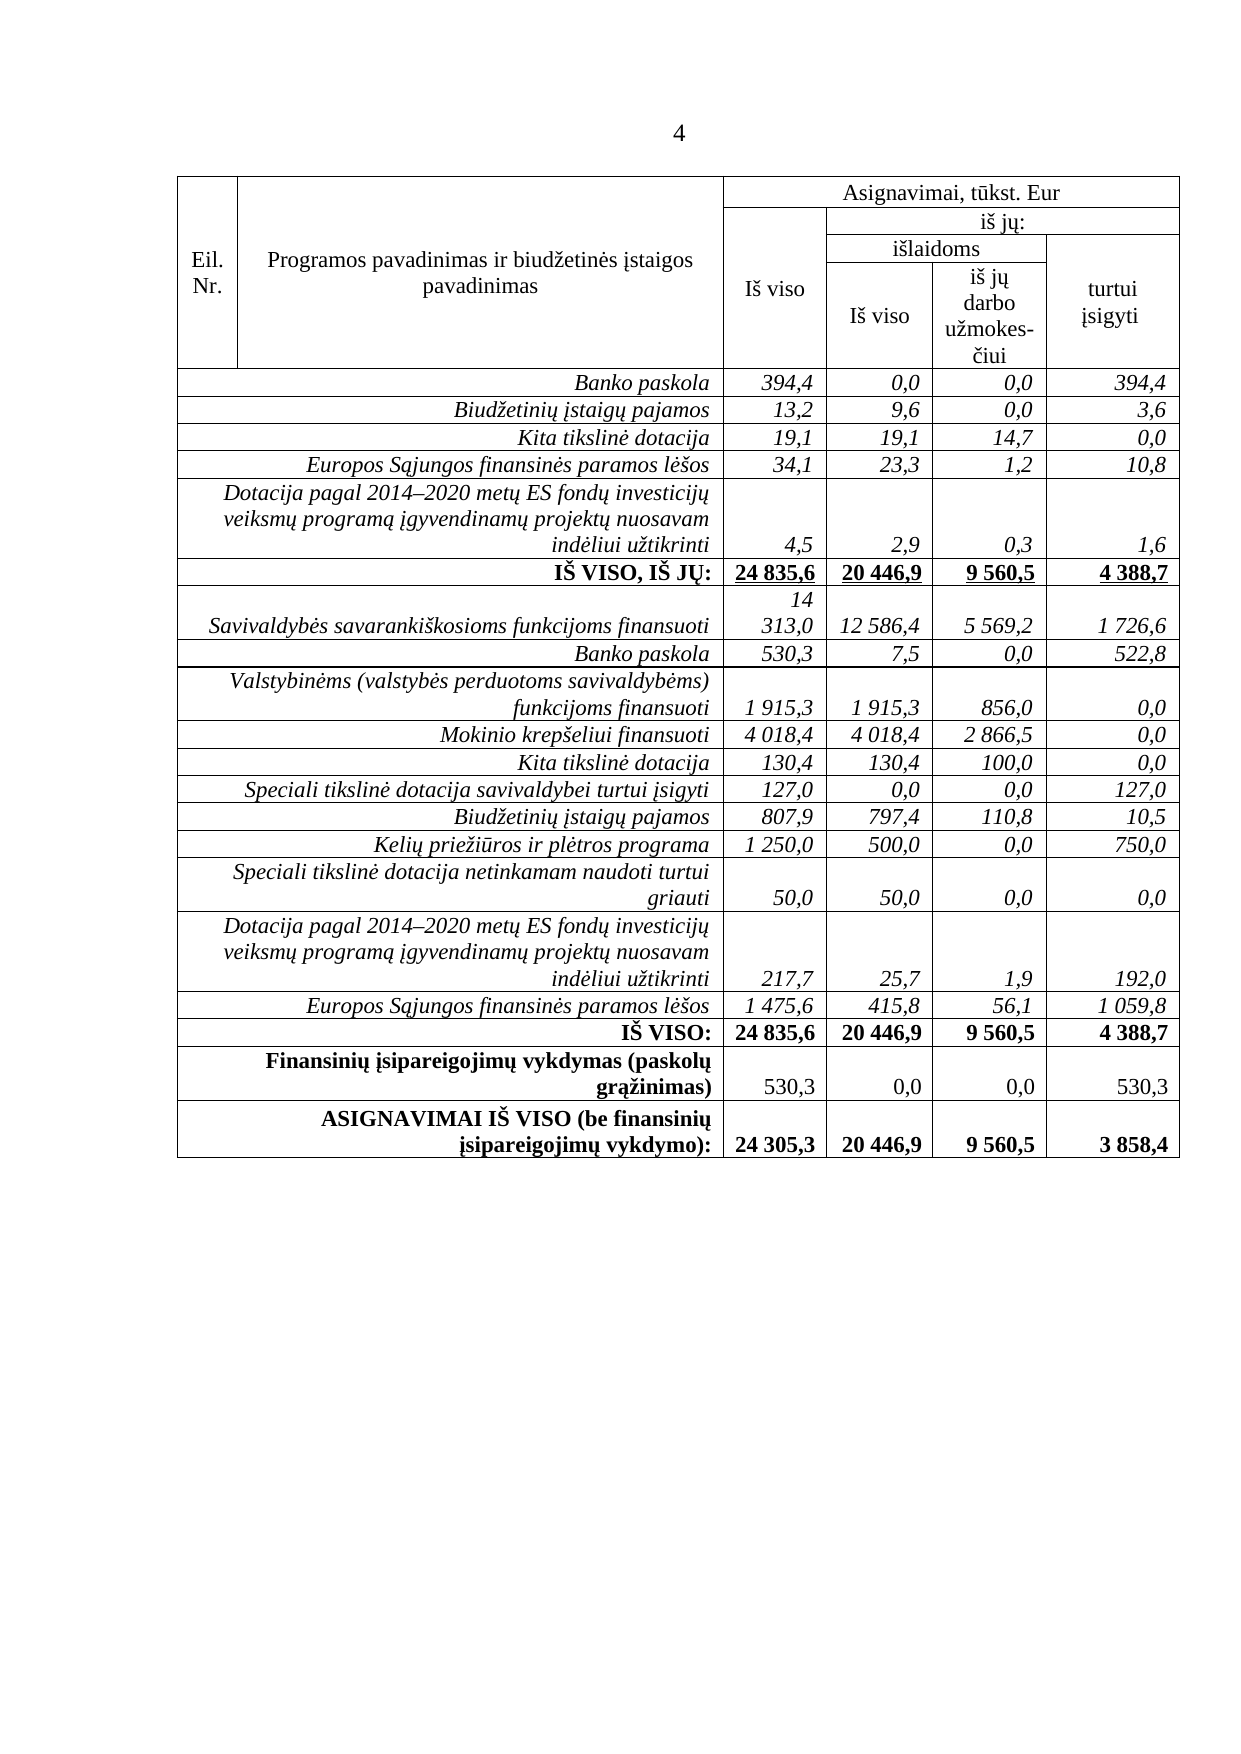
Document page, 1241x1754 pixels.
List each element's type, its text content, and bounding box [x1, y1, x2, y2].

table_cell 9,6 [827, 397, 932, 423]
table_cell 0,0 [1047, 721, 1179, 747]
table_cell 0,0 [827, 369, 932, 396]
table_cell 1 250,0 [724, 831, 826, 857]
table_cell 394,4 [724, 369, 826, 396]
table_cell 4 018,4 [724, 721, 826, 747]
table_cell Savivaldybės savarankiškosioms funkcijoms finansuoti [178, 586, 723, 639]
table_cell 13,2 [724, 397, 826, 423]
table_cell 530,3 [1047, 1047, 1179, 1099]
table_cell 0,0 [933, 397, 1046, 423]
table_cell 50,0 [724, 858, 826, 911]
table_cell Speciali tikslinė dotacija netinkamam naudoti turtui griauti [178, 858, 723, 911]
table_cell 1,2 [933, 451, 1046, 478]
table_cell iš jų darbo užmokes-čiui [933, 263, 1046, 368]
table_cell 0,0 [933, 831, 1046, 857]
table_cell 0,3 [933, 479, 1046, 558]
table_cell 7,5 [827, 640, 932, 666]
table_cell 10,5 [1047, 803, 1179, 830]
table_cell 0,0 [933, 369, 1046, 396]
table_cell 530,3 [724, 640, 826, 666]
table_cell 415,8 [827, 992, 932, 1018]
table_cell Banko paskola [178, 369, 723, 396]
table_cell 1 475,6 [724, 992, 826, 1018]
table_cell iš jų: [827, 208, 1179, 234]
table_cell 130,4 [724, 749, 826, 775]
table_cell 0,0 [933, 858, 1046, 911]
table_cell Dotacija pagal 2014–2020 metų ES fondų investicijų veiksmų programą įgyvendinamų projektų nuosavam indėliui užtikrinti [178, 479, 723, 558]
table_cell 1 059,8 [1047, 992, 1179, 1018]
table_cell 3,6 [1047, 397, 1179, 423]
table_cell 530,3 [724, 1047, 826, 1099]
table_cell 56,1 [933, 992, 1046, 1018]
table_cell Finansinių įsipareigojimų vykdymas (paskolų grąžinimas) [178, 1047, 723, 1099]
table_cell 500,0 [827, 831, 932, 857]
table_cell 25,7 [827, 912, 932, 991]
table_cell 5 569,2 [933, 586, 1046, 639]
table_cell 0,0 [827, 776, 932, 802]
table_cell 4 388,7 [1047, 1019, 1179, 1046]
table_cell Iš viso [724, 208, 826, 368]
table_cell 24 835,6 [724, 559, 826, 585]
table_cell 2 866,5 [933, 721, 1046, 747]
table_cell 10,8 [1047, 451, 1179, 478]
table_header Eil. Nr. [178, 177, 237, 368]
table_cell turtui įsigyti [1047, 235, 1179, 368]
table_cell Iš viso [827, 263, 932, 368]
table_cell 19,1 [827, 424, 932, 450]
table_cell 100,0 [933, 749, 1046, 775]
table_cell Europos Sąjungos finansinės paramos lėšos [178, 451, 723, 478]
table_cell 522,8 [1047, 640, 1179, 666]
table_cell 20 446,9 [827, 1101, 932, 1157]
table_cell Kelių priežiūros ir plėtros programa [178, 831, 723, 857]
table_cell 4,5 [724, 479, 826, 558]
table_cell Mokinio krepšeliui finansuoti [178, 721, 723, 747]
table_cell 4 388,7 [1047, 559, 1179, 585]
table_cell IŠ VISO: [178, 1019, 723, 1046]
table_cell 1 726,6 [1047, 586, 1179, 639]
table_cell 23,3 [827, 451, 932, 478]
table_cell Banko paskola [178, 640, 723, 666]
table_cell 110,8 [933, 803, 1046, 830]
table_cell išlaidoms [827, 235, 1046, 262]
table_cell 797,4 [827, 803, 932, 830]
table_cell Biudžetinių įstaigų pajamos [178, 803, 723, 830]
table_cell 9 560,5 [933, 1019, 1046, 1046]
table_cell 20 446,9 [827, 559, 932, 585]
table_cell 3 858,4 [1047, 1101, 1179, 1157]
table_cell 0,0 [1047, 668, 1179, 720]
table_cell IŠ VISO, IŠ JŲ: [178, 559, 723, 585]
table_cell 807,9 [724, 803, 826, 830]
table_cell 1,6 [1047, 479, 1179, 558]
table_cell 127,0 [724, 776, 826, 802]
table_cell 34,1 [724, 451, 826, 478]
table_cell 4 018,4 [827, 721, 932, 747]
table_cell 20 446,9 [827, 1019, 932, 1046]
table_cell 856,0 [933, 668, 1046, 720]
table_cell ASIGNAVIMAI IŠ VISO (be finansinių įsipareigojimų vykdymo): [178, 1101, 723, 1157]
table_cell 50,0 [827, 858, 932, 911]
table_cell 9 560,5 [933, 559, 1046, 585]
table_cell Kita tikslinė dotacija [178, 424, 723, 450]
table_cell 0,0 [827, 1047, 932, 1099]
table_cell 394,4 [1047, 369, 1179, 396]
table_cell Speciali tikslinė dotacija savivaldybei turtui įsigyti [178, 776, 723, 802]
table_cell 0,0 [933, 776, 1046, 802]
table_cell 14,7 [933, 424, 1046, 450]
table_cell 14 313,0 [724, 586, 826, 639]
table_cell 9 560,5 [933, 1101, 1046, 1157]
table_cell 0,0 [1047, 858, 1179, 911]
table_cell 24 835,6 [724, 1019, 826, 1046]
table_cell 1 915,3 [724, 668, 826, 720]
table_cell 1,9 [933, 912, 1046, 991]
table_cell 24 305,3 [724, 1101, 826, 1157]
table_cell 130,4 [827, 749, 932, 775]
table_cell 217,7 [724, 912, 826, 991]
table_cell 0,0 [933, 1047, 1046, 1099]
table_cell 127,0 [1047, 776, 1179, 802]
table_cell 192,0 [1047, 912, 1179, 991]
table_header Asignavimai, tūkst. Eur [724, 177, 1179, 207]
table_cell Europos Sąjungos finansinės paramos lėšos [178, 992, 723, 1018]
table_cell Valstybinėms (valstybės perduotoms savivaldybėms) funkcijoms finansuoti [178, 668, 723, 720]
table_cell Kita tikslinė dotacija [178, 749, 723, 775]
table_cell Biudžetinių įstaigų pajamos [178, 397, 723, 423]
table_cell 1 915,3 [827, 668, 932, 720]
table_header Programos pavadinimas ir biudžetinės įstaigos pavadinimas [238, 177, 723, 368]
table_cell 2,9 [827, 479, 932, 558]
table_cell 19,1 [724, 424, 826, 450]
table_cell 750,0 [1047, 831, 1179, 857]
table_cell 12 586,4 [827, 586, 932, 639]
table_cell 0,0 [1047, 424, 1179, 450]
table_cell 0,0 [933, 640, 1046, 666]
table_cell Dotacija pagal 2014–2020 metų ES fondų investicijų veiksmų programą įgyvendinamų projektų nuosavam indėliui užtikrinti [178, 912, 723, 991]
table_cell 0,0 [1047, 749, 1179, 775]
